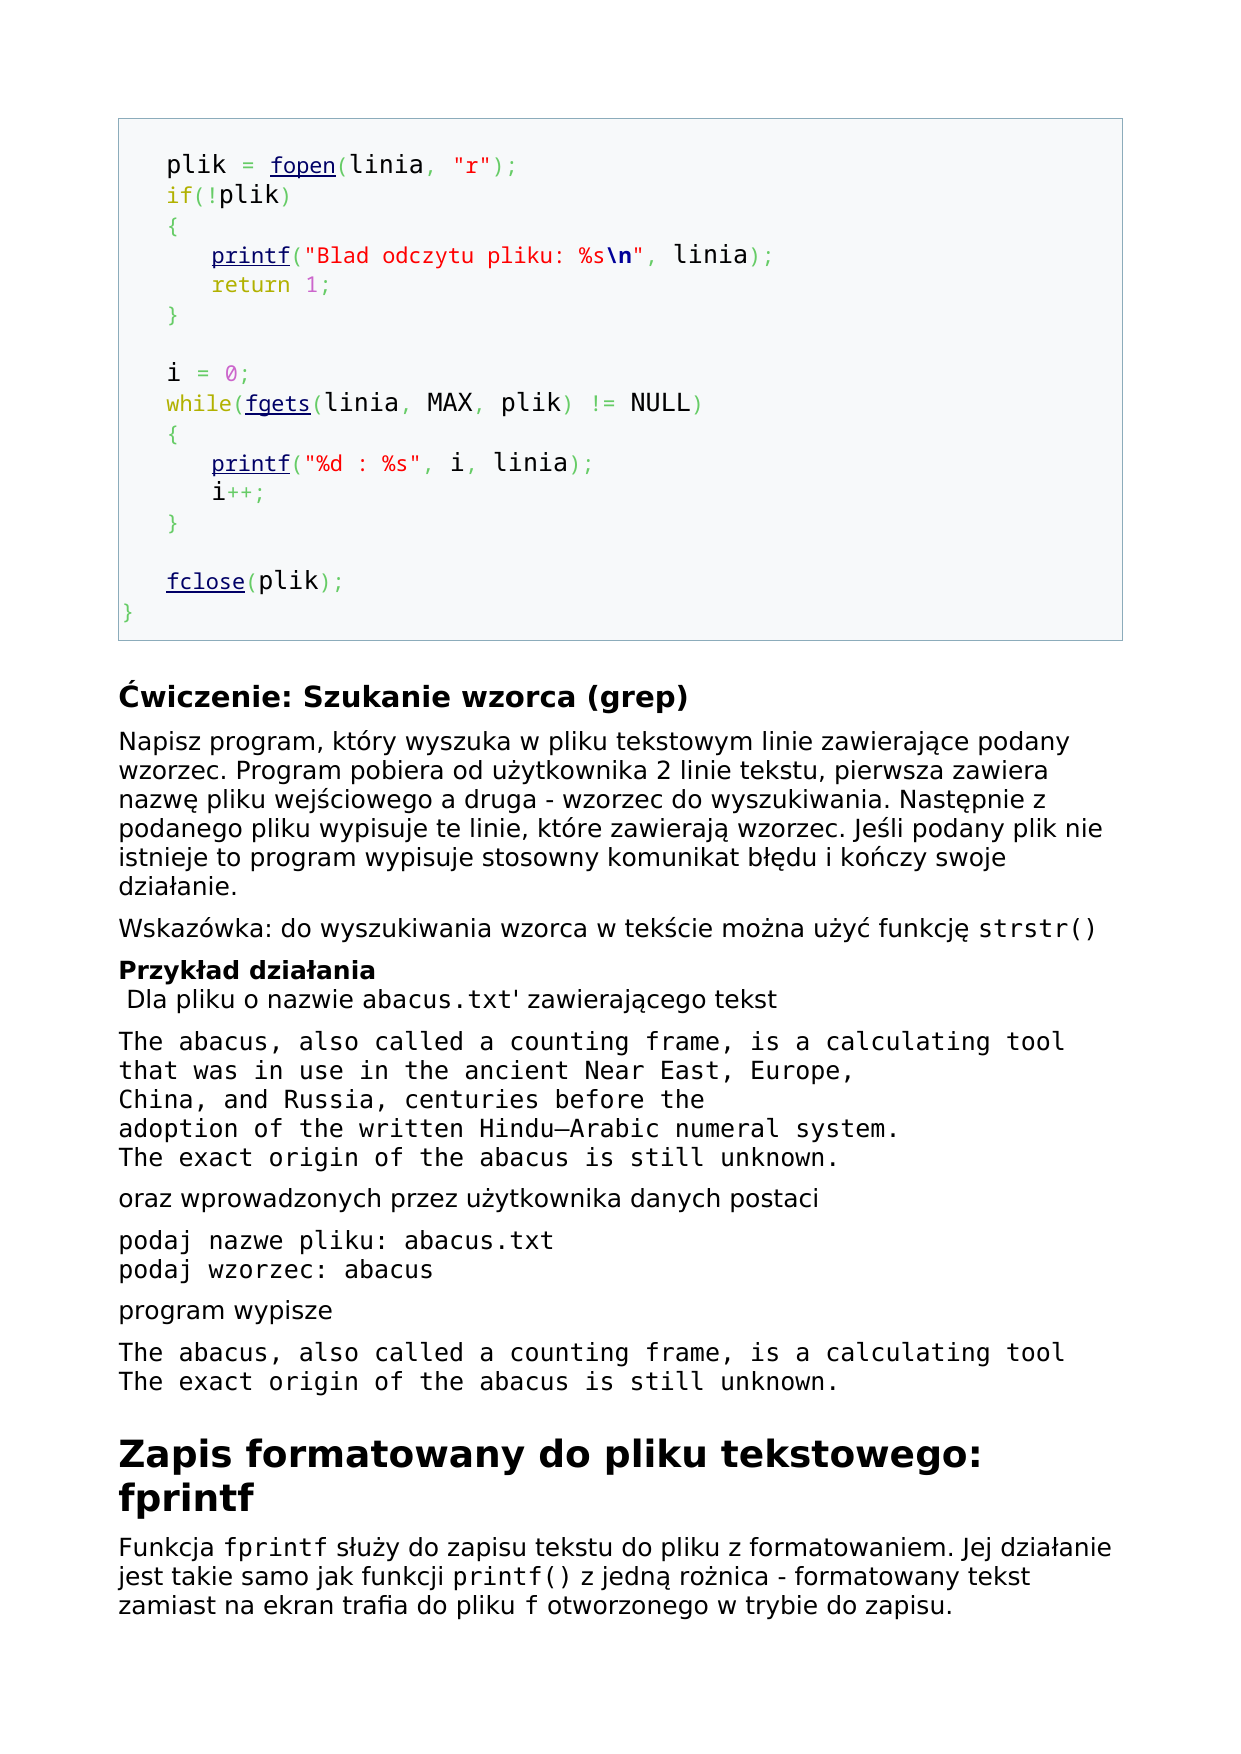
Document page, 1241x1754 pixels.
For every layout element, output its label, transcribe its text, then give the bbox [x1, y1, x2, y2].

subtitle Zapis formatowany do pliku tekstowego: fprintf [118, 1433, 1122, 1520]
text oraz wprowadzonych przez użytkownika danych postaci [118, 1184, 1122, 1213]
text podaj nazwe pliku: abacus.txt podaj wzorzec: abacus [118, 1226, 1122, 1284]
text The abacus, also called a counting frame, is a calculating tool that was in use in the ancient Near East, Europe, China, and Russia, centuries before the adoption of the written Hindu–Arabic numeral system. The exact origin of the abacus is still unknown. [118, 1027, 1122, 1173]
text Przykład działania Dla pliku o nazwie abacus.txt' zawierającego tekst [118, 956, 1122, 1014]
subtitle Ćwiczenie: Szukanie wzorca (grep) [118, 680, 1122, 714]
text Napisz program, który wyszuka w pliku tekstowym linie zawierające podany wzorzec. Program pobiera od użytkownika 2 linie tekstu, pierwsza zawiera nazwę pliku wejściowego a druga - wzorzec do wyszukiwania. Następnie z podanego pliku wypisuje te linie, które zawierają wzorzec. Jeśli podany plik nie istnieje to program wypisuje stosowny komunikat błędu i kończy swoje działanie. [118, 727, 1122, 902]
text program wypisze [118, 1296, 1122, 1325]
text Wskazówka: do wyszukiwania wzorca w tekście można użyć funkcję strstr() [118, 914, 1122, 943]
text Funkcja fprintf służy do zapisu tekstu do pliku z formatowaniem. Jej działanie jest takie samo jak funkcji printf() z jedną rożnica - formatowany tekst zamiast na ekran trafia do pliku f otworzonego w trybie do zapisu. [118, 1533, 1122, 1620]
table_header plik = fopen(linia, "r"); if(!plik) { printf("Blad odczytu pliku: %s\n", linia); return 1; } i = 0; while(fgets(linia, MAX, plik) != NULL) { printf("%d : %s", i, linia); i++; } fclose(plik); } [119, 119, 1122, 640]
text The abacus, also called a counting frame, is a calculating tool The exact origin of the abacus is still unknown. [118, 1338, 1122, 1396]
